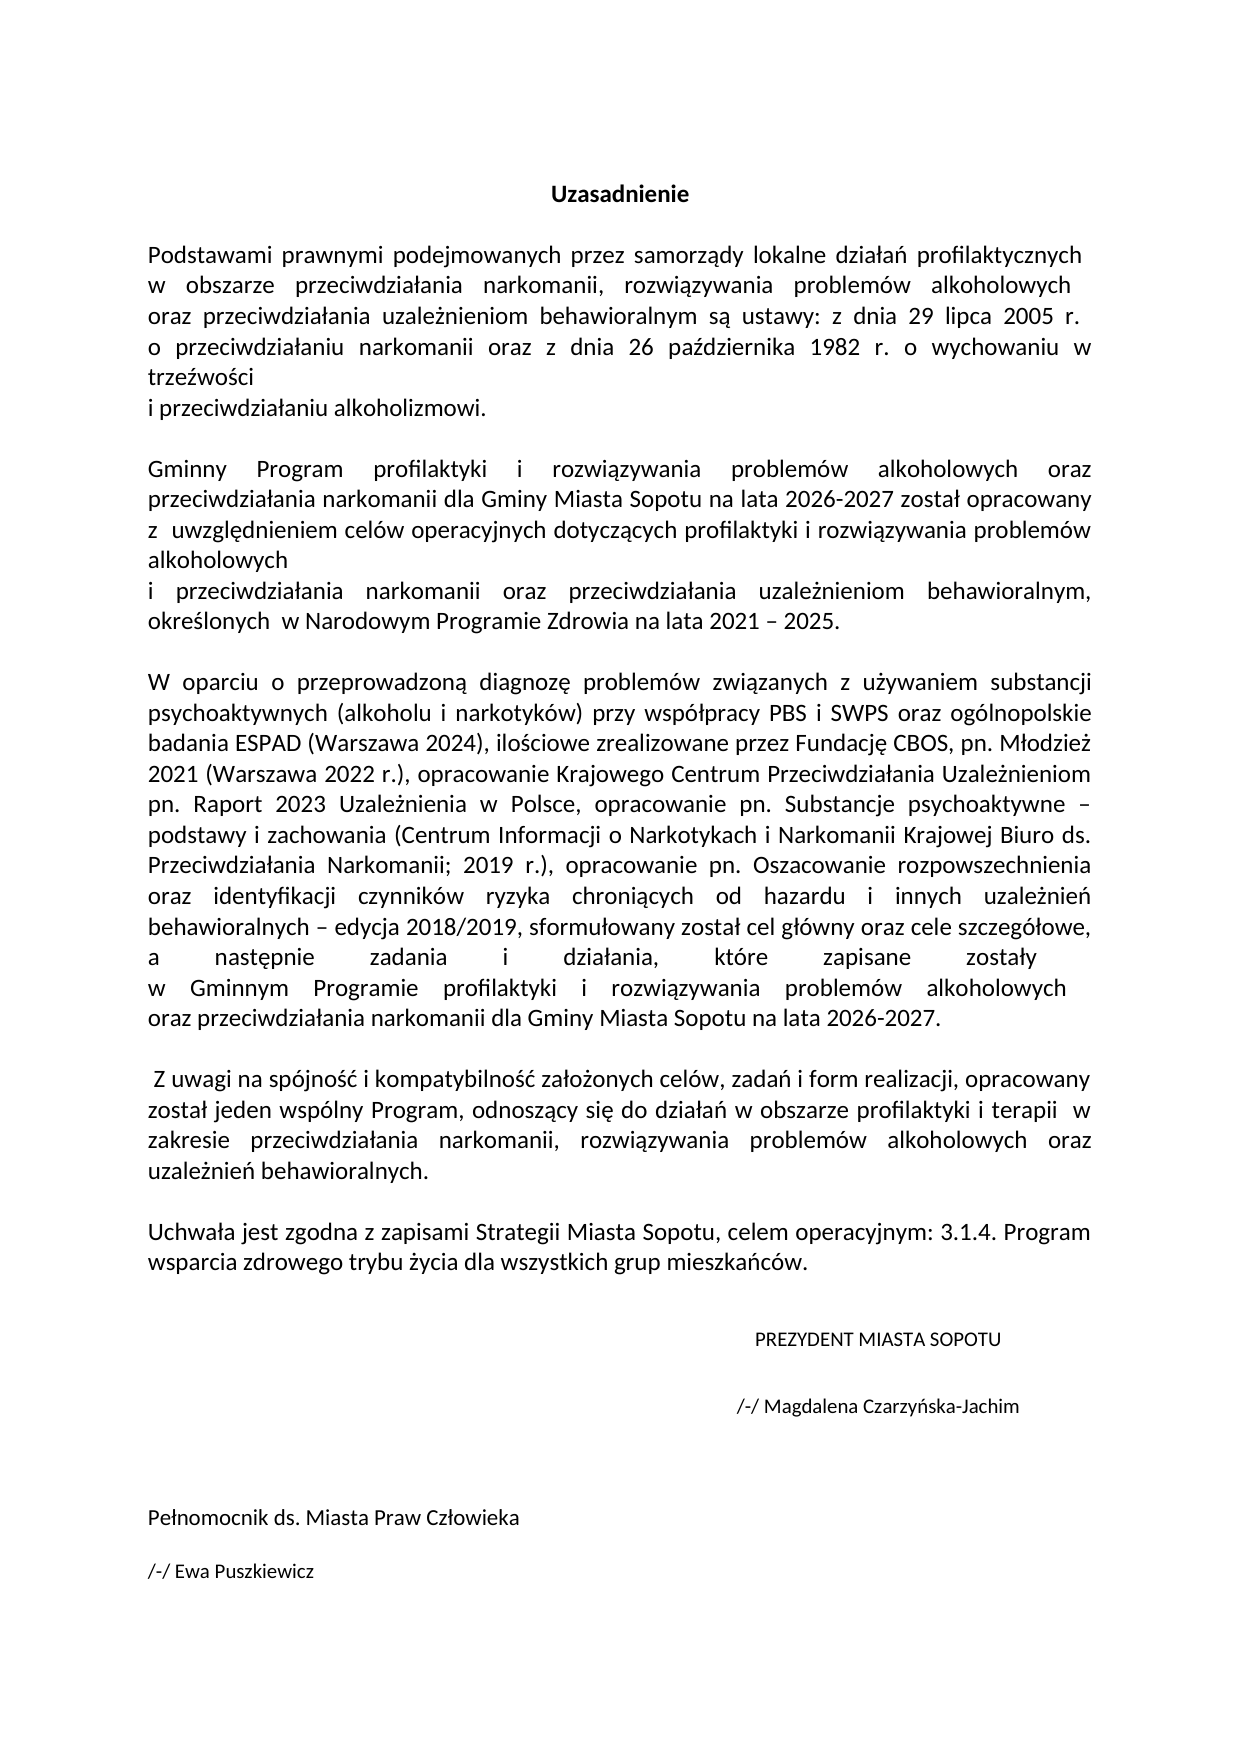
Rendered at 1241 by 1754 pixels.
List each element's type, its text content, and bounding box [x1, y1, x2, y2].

text Z uwagi na spójność i kompatybilność założonych celów, zadań i form realizacji, opracowany został jeden wspólny Program, odnoszący się do działań w obszarze profilaktyki i terapii w zakresie przeciwdziałania narkomanii, rozwiązywania problemów alkoholowych oraz uzależnień behawioralnych. [148, 1063, 1093, 1185]
text /-/ Magdalena Czarzyńska-Jachim [664, 1393, 1093, 1419]
text Uchwała jest zgodna z zapisami Strategii Miasta Sopotu, celem operacyjnym: 3.1.4. Program wsparcia zdrowego trybu życia dla wszystkich grup mieszkańców. [148, 1216, 1093, 1277]
text Uzasadnienie [148, 178, 1093, 209]
text Podstawami prawnymi podejmowanych przez samorządy lokalne działań profilaktycznych w obszarze przeciwdziałania narkomanii, rozwiązywania problemów alkoholowych oraz przeciwdziałania uzależnieniom behawioralnym są ustawy: z dnia 29 lipca 2005 r. o przeciwdziałaniu narkomanii oraz z dnia 26 października 1982 r. o wychowaniu w trzeźwości i przeciwdziałaniu alkoholizmowi. [148, 239, 1093, 422]
text /-/ Ewa Puszkiewicz [148, 1559, 1093, 1584]
text W oparciu o przeprowadzoną diagnozę problemów związanych z używaniem substancji psychoaktywnych (alkoholu i narkotyków) przy współpracy PBS i SWPS oraz ogólnopolskie badania ESPAD (Warszawa 2024), ilościowe zrealizowane przez Fundację CBOS, pn. Młodzież 2021 (Warszawa 2022 r.), opracowanie Krajowego Centrum Przeciwdziałania Uzależnieniom pn. Raport 2023 Uzależnienia w Polsce, opracowanie pn. Substancje psychoaktywne – podstawy i zachowania (Centrum Informacji o Narkotykach i Narkomanii Krajowej Biuro ds. Przeciwdziałania Narkomanii; 2019 r.), opracowanie pn. Oszacowanie rozpowszechnienia oraz identyfikacji czynników ryzyka chroniących od hazardu i innych uzależnień behawioralnych – edycja 2018/2019, sformułowany został cel główny oraz cele szczegółowe, a następnie zadania i działania, które zapisane zostały w Gminnym Programie profilaktyki i rozwiązywania problemów alkoholowych oraz przeciwdziałania narkomanii dla Gminy Miasta Sopotu na lata 2026-2027. [148, 666, 1093, 1033]
text Gminny Program profilaktyki i rozwiązywania problemów alkoholowych oraz przeciwdziałania narkomanii dla Gminy Miasta Sopotu na lata 2026-2027 został opracowany z uwzględnieniem celów operacyjnych dotyczących profilaktyki i rozwiązywania problemów alkoholowych i przeciwdziałania narkomanii oraz przeciwdziałania uzależnieniom behawioralnym, określonych w Narodowym Programie Zdrowia na lata 2021 – 2025. [148, 453, 1093, 636]
text PREZYDENT MIASTA SOPOTU [664, 1320, 1093, 1351]
text Pełnomocnik ds. Miasta Praw Człowieka [148, 1503, 1093, 1531]
